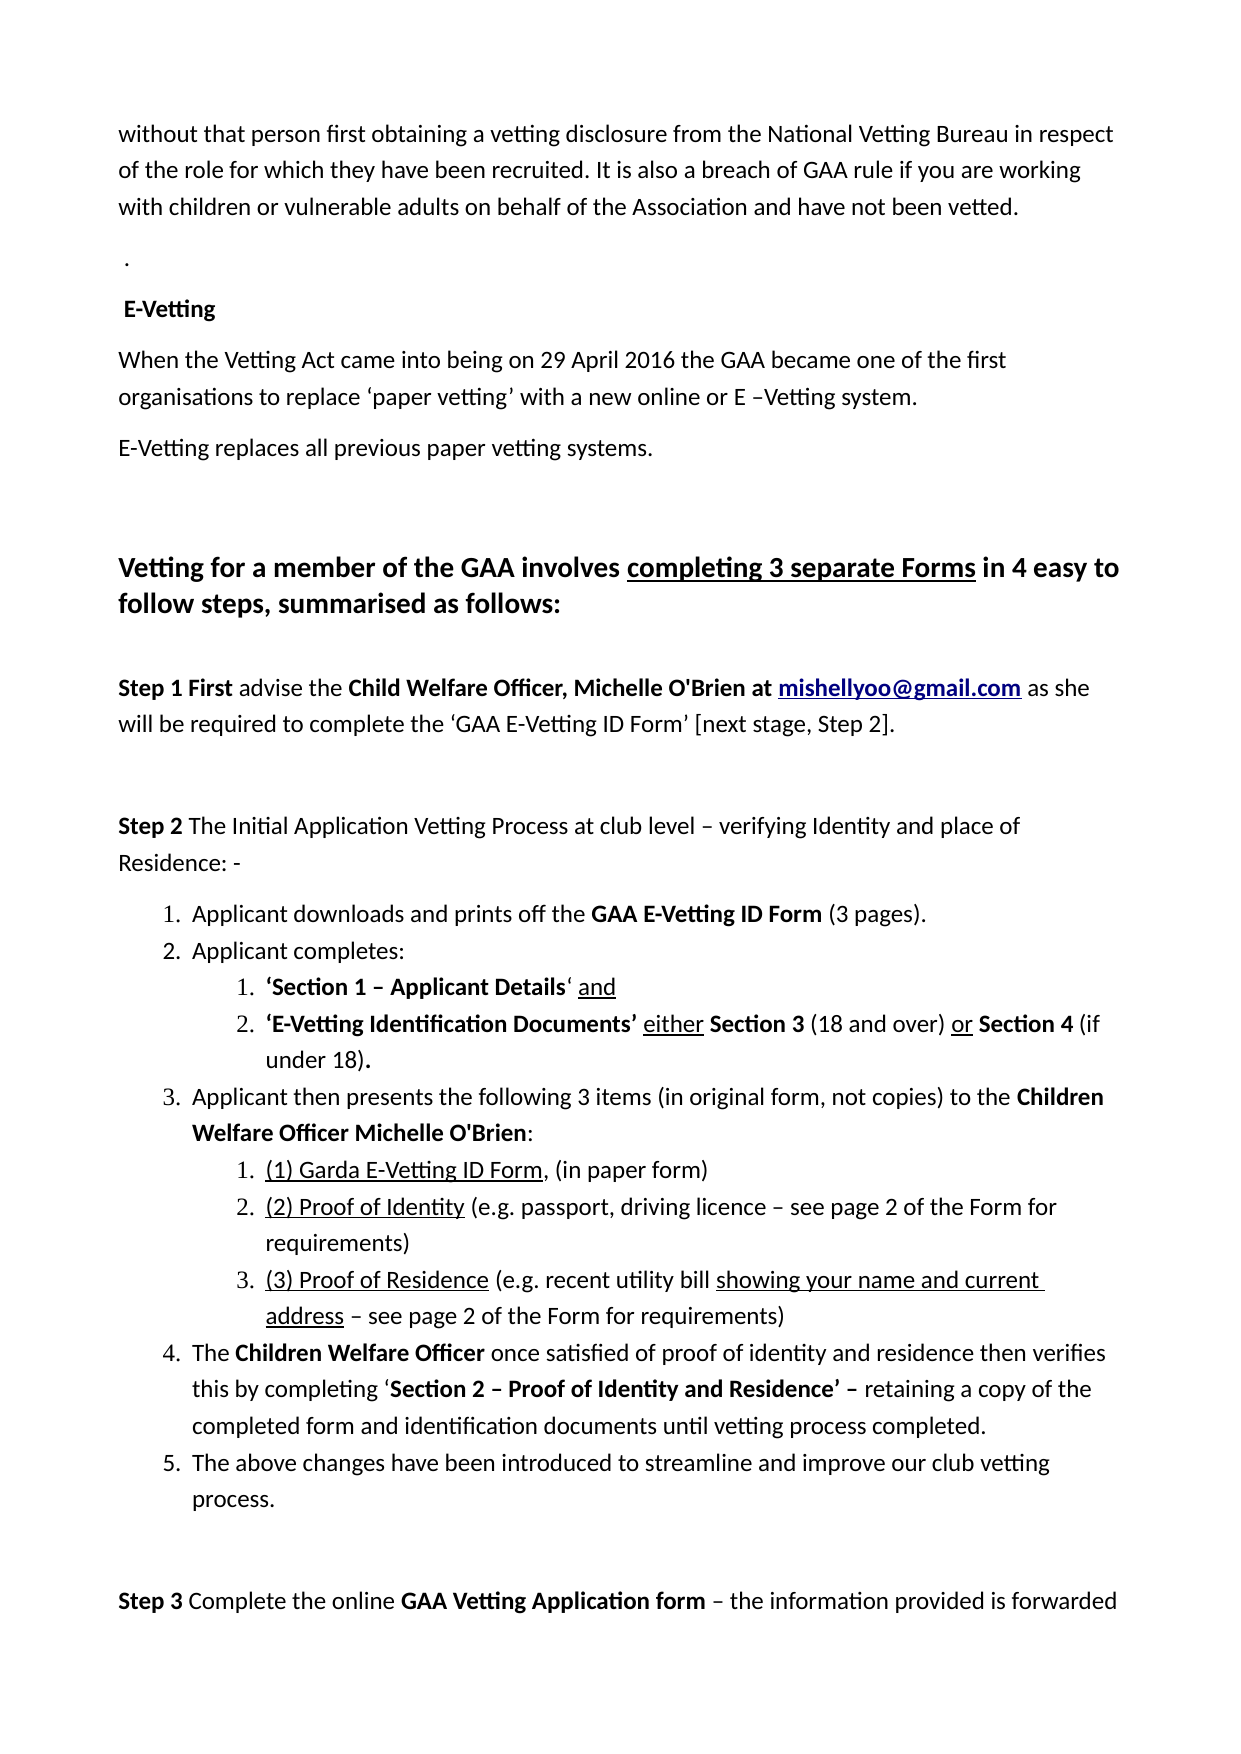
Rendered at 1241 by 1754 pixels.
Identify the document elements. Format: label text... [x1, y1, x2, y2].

list (3) Proof of Residence (e.g. recent utility bill showing your name and current address – see page 2 of the Form for requirements) [236, 1264, 1122, 1331]
subtitle Vetting for a member of the GAA involves completing 3 separate Forms in 4 easy to follow steps, summarised as follows: [118, 549, 1122, 621]
text Step 3 Complete the online GAA Vetting Application form – the information provided is forwarded [118, 1586, 1122, 1616]
text . [118, 242, 1122, 273]
text without that person first obtaining a vetting disclosure from the National Vetting Bureau in respect of the role for which they have been recruited. It is also a breach of GAA rule if you are working with children or vulnerable adults on behalf of the Association and have not been vetted. [118, 118, 1122, 222]
text E-Vetting [118, 293, 1122, 324]
list ‘Section 1 – Applicant Details‘ and [236, 971, 1122, 1002]
list Applicant then presents the following 3 items (in original form, not copies) to the Children Welfare Officer Michelle O'Brien: [162, 1081, 1122, 1148]
list (1) Garda E-Vetting ID Form, (in paper form) [236, 1154, 1122, 1185]
list The above changes have been introduced to streamline and improve our club vetting process. [162, 1447, 1122, 1514]
list (2) Proof of Identity (e.g. passport, driving licence – see page 2 of the Form for requirements) [236, 1191, 1122, 1258]
text When the Vetting Act came into being on 29 April 2016 the GAA became one of the first organisations to replace ‘paper vetting’ with a new online or E –Vetting system. [118, 345, 1122, 412]
text Step 2 The Initial Application Vetting Process at club level – verifying Identity and place of Residence: - [118, 811, 1122, 878]
list The Children Welfare Officer once satisfied of proof of identity and residence then verifies this by completing ‘Section 2 – Proof of Identity and Residence’ – retaining a copy of the completed form and identification documents until vetting process completed. [162, 1337, 1122, 1441]
text E-Vetting replaces all previous paper vetting systems. [118, 432, 1122, 463]
list Applicant downloads and prints off the GAA E-Vetting ID Form (3 pages). [162, 898, 1122, 929]
list ‘E-Vetting Identification Documents’ either Section 3 (18 and over) or Section 4 (if under 18). [236, 1008, 1122, 1075]
text Step 1 First advise the Child Welfare Officer, Michelle O'Brien at mishellyoo@gmail.com as she will be required to complete the ‘GAA E-Vetting ID Form’ [next stage, Step 2]. [118, 672, 1122, 739]
list Applicant completes: [162, 935, 1122, 965]
